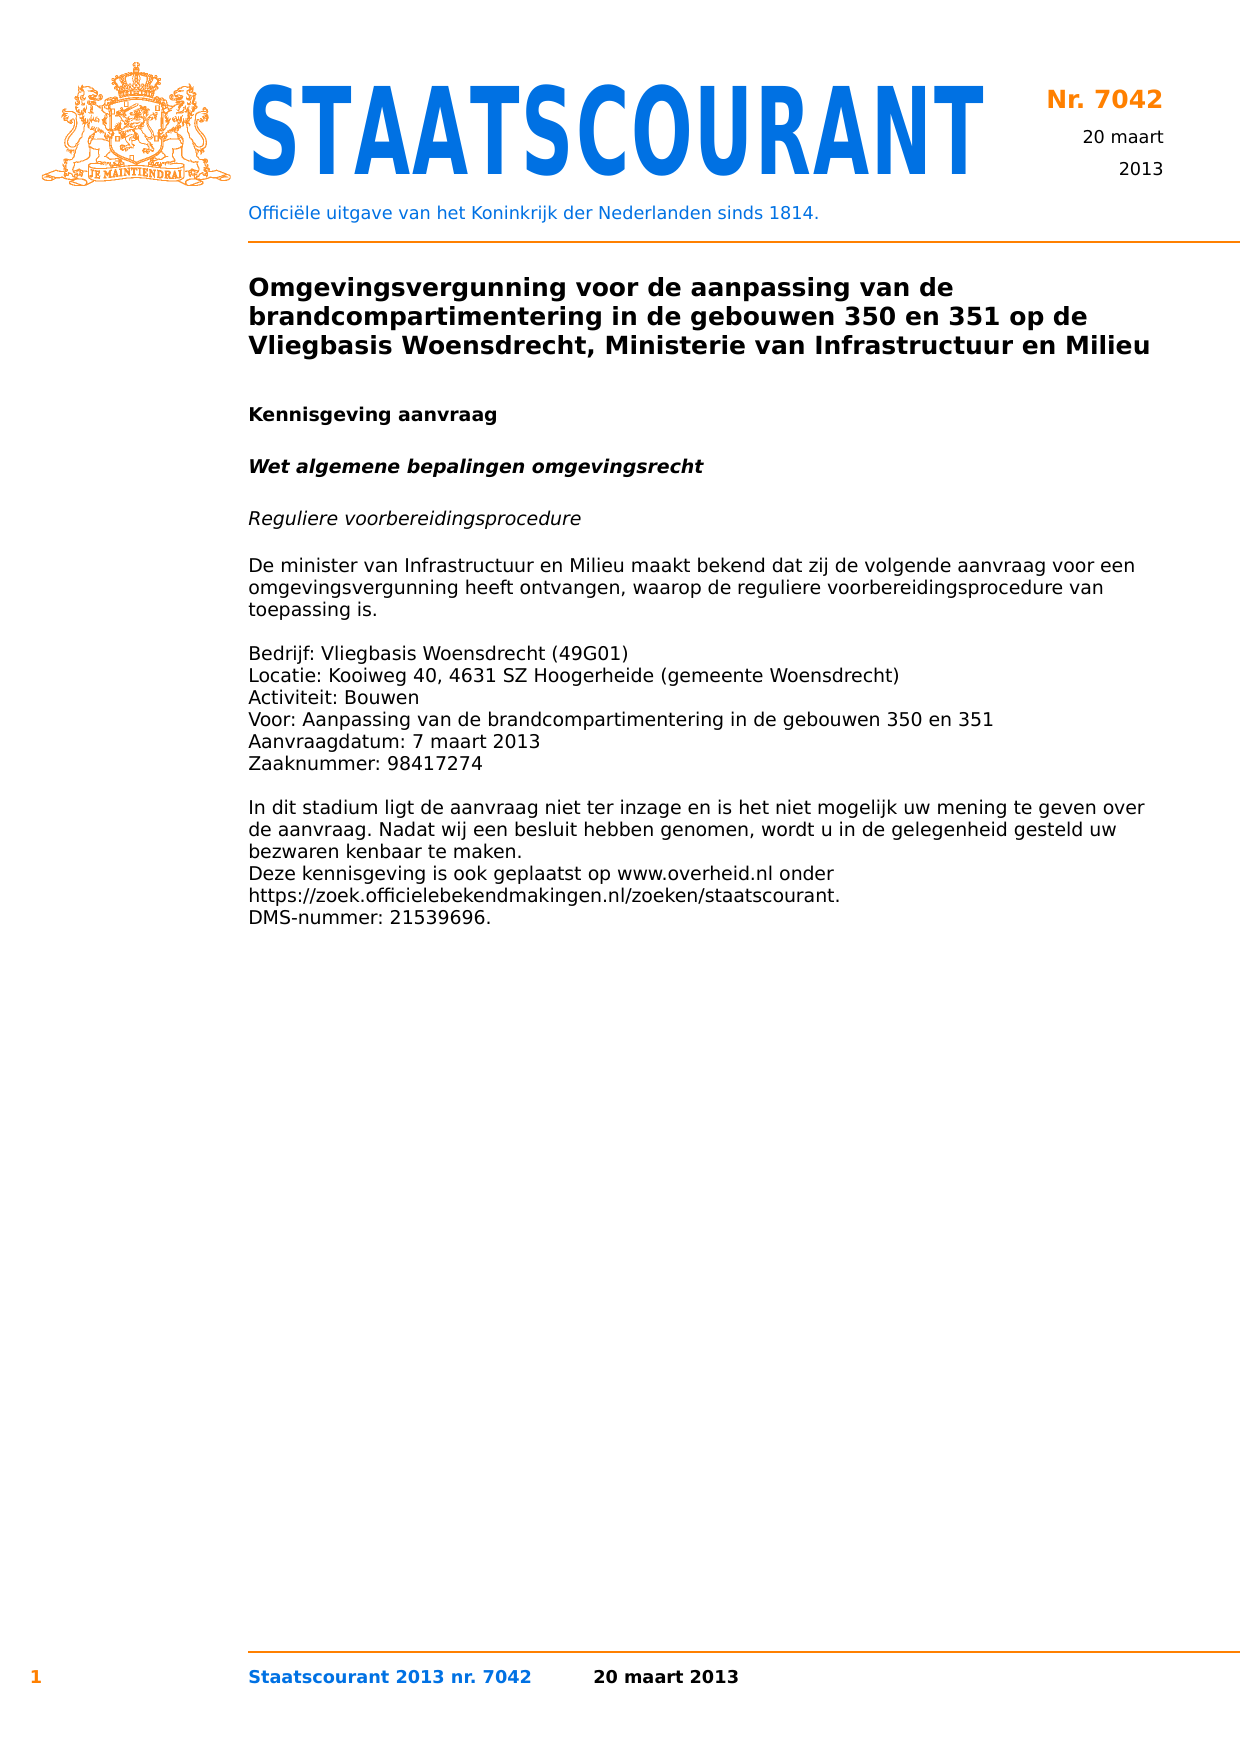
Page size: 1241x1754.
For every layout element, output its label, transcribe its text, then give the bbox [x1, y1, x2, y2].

text De minister van Infrastructuur en Milieu maakt bekend dat zij de volgende aanvraag voor een omgevingsvergunning heeft ontvangen, waarop de reguliere voorbereidingsprocedure van toepassing is. [248, 555, 1163, 621]
text Locatie: Kooiweg 40, 4631 SZ Hoogerheide (gemeente Woensdrecht) [248, 665, 1163, 687]
table_cell Officiële uitgave van het Koninkrijk der Nederlanden sinds 1814. [248, 203, 1240, 241]
picture [41, 62, 231, 186]
table_header Nr. 7042 [998, 62, 1240, 121]
table_cell 2013 [998, 153, 1240, 203]
subtitle Omgevingsvergunning voor de aanpassing van de brandcompartimentering in de gebouwen 350 en 351 op de Vliegbasis Woensdrecht, Ministerie van Infrastructuur en Milieu [248, 273, 1163, 361]
text In dit stadium ligt de aanvraag niet ter inzage en is het niet mogelijk uw mening te geven over de aanvraag. Nadat wij een besluit hebben genomen, wordt u in de gelegenheid gesteld uw bezwaren kenbaar te maken. [248, 797, 1163, 863]
text Aanvraagdatum: 7 maart 2013 [248, 731, 1163, 753]
text Voor: Aanpassing van de brandcompartimentering in de gebouwen 350 en 351 [248, 709, 1163, 731]
table_header STAATSCOURANT [248, 62, 998, 203]
subtitle Reguliere voorbereidingsprocedure [248, 508, 1163, 530]
subtitle Wet algemene bepalingen omgevingsrecht [248, 456, 1163, 478]
table_cell 20 maart [998, 121, 1240, 153]
text https://zoek.officielebekendmakingen.nl/zoeken/staatscourant. [248, 885, 1163, 907]
table_header [25, 62, 248, 241]
text Activiteit: Bouwen [248, 687, 1163, 709]
text Zaaknummer: 98417274 [248, 753, 1163, 775]
text Deze kennisgeving is ook geplaatst op www.overheid.nl onder [248, 863, 1163, 885]
text Bedrijf: Vliegbasis Woensdrecht (49G01) [248, 643, 1163, 665]
subtitle Kennisgeving aanvraag [248, 404, 1163, 426]
text DMS-nummer: 21539696. [248, 907, 1163, 929]
